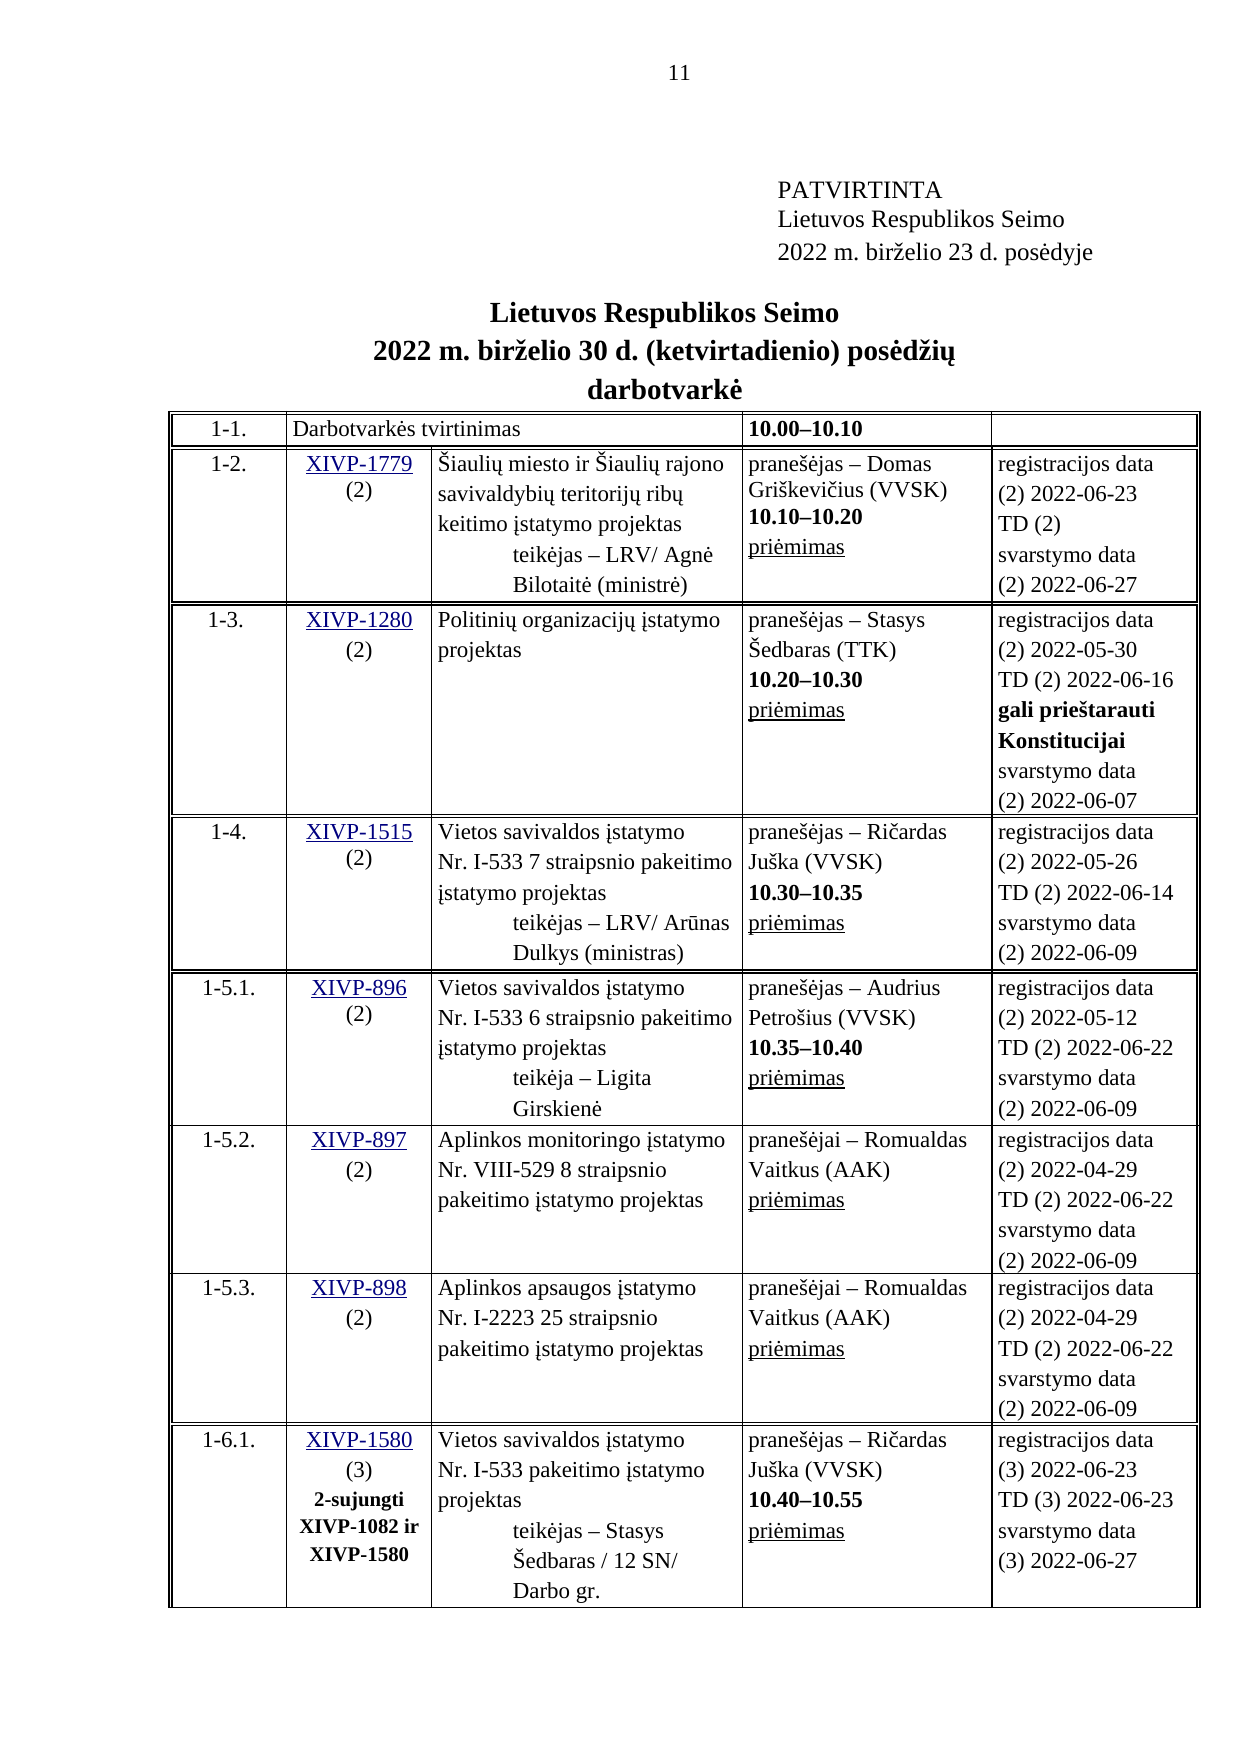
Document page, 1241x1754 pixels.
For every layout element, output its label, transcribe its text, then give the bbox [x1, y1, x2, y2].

table_cell [1201, 814, 1240, 969]
table_cell 1-3. [173, 606, 286, 813]
table_cell registracijos data (2) 2022-04-29 TD (2) 2022-06-22 svarstymo data (2) 2022-06-09 [993, 1274, 1196, 1421]
table_cell Šiaulių miesto ir Šiaulių rajono savivaldybių teritorijų ribų keitimo įstatymo projektas teikėjas – LRV/ Agnė Bilotaitė (ministrė) [432, 450, 742, 601]
table_cell XIVP-897 (2) [287, 1126, 431, 1273]
table_cell XIVP-898 (2) [287, 1274, 431, 1421]
table_cell 1-4. [173, 818, 286, 969]
table_cell [1201, 1273, 1240, 1421]
table_cell XIVP-1280 (2) [287, 606, 431, 813]
table_cell [1201, 601, 1240, 813]
table_cell 1-2. [173, 450, 286, 601]
table_cell XIVP-1515 (2) [287, 818, 431, 969]
table_cell registracijos data (2) 2022-05-12 TD (2) 2022-06-22 svarstymo data (2) 2022-06-09 [993, 974, 1196, 1125]
table_cell pranešėjai – Romualdas Vaitkus (AAK) priėmimas [743, 1274, 991, 1421]
table_cell 1-6.1. [173, 1426, 286, 1607]
text 2022 m. birželio 30 d. (ketvirtadienio) posėdžių [177, 333, 1152, 367]
table_header 1-1. [173, 415, 286, 445]
table_cell pranešėjas – Stasys Šedbaras (TTK) 10.20–10.30 priėmimas [743, 606, 991, 813]
text Lietuvos Respublikos Seimo [177, 295, 1152, 328]
table_cell registracijos data (2) 2022-05-30 TD (2) 2022-06-16 gali prieštarauti Konstitucijai svarstymo data (2) 2022-06-07 [993, 606, 1196, 813]
table_cell pranešėjas – Ričardas Juška (VVSK) 10.40–10.55 priėmimas [743, 1426, 991, 1607]
table_cell Vietos savivaldos įstatymo Nr. I-533 7 straipsnio pakeitimo įstatymo projektas teikėjas – LRV/ Arūnas Dulkys (ministras) [432, 818, 742, 969]
table_cell registracijos data (3) 2022-06-23 TD (3) 2022-06-23 svarstymo data (3) 2022-06-27 [993, 1426, 1196, 1607]
table_cell 1-5.1. [173, 974, 286, 1125]
table_cell Aplinkos monitoringo įstatymo Nr. VIII-529 8 straipsnio pakeitimo įstatymo projektas [432, 1126, 742, 1273]
table_cell Vietos savivaldos įstatymo Nr. I-533 pakeitimo įstatymo projektas teikėjas – Stasys Šedbaras / 12 SN/ Darbo gr. [432, 1426, 742, 1607]
text 2022 m. birželio 23 d. posėdyje [777, 237, 1152, 266]
text darbotvarkė [177, 372, 1152, 406]
table_cell Aplinkos apsaugos įstatymo Nr. I-2223 25 straipsnio pakeitimo įstatymo projektas [432, 1274, 742, 1421]
text Lietuvos Respublikos Seimo [777, 204, 1152, 233]
table_header [1201, 411, 1240, 445]
table_header [992, 415, 1196, 445]
table_cell [1201, 969, 1240, 1125]
table_cell pranešėjas – Ričardas Juška (VVSK) 10.30–10.35 priėmimas [743, 818, 991, 969]
table_cell registracijos data (2) 2022-04-29 TD (2) 2022-06-22 svarstymo data (2) 2022-06-09 [993, 1126, 1196, 1273]
table_cell Vietos savivaldos įstatymo Nr. I-533 6 straipsnio pakeitimo įstatymo projektas teikėja – Ligita Girskienė [432, 974, 742, 1125]
table_cell pranešėjas – Domas Griškevičius (VVSK) 10.10–10.20 priėmimas [743, 450, 991, 601]
table_cell registracijos data (2) 2022-06-23 TD (2) svarstymo data (2) 2022-06-27 [993, 450, 1196, 601]
table_cell pranešėjas – Audrius Petrošius (VVSK) 10.35–10.40 priėmimas [743, 974, 991, 1125]
table_cell Politinių organizacijų įstatymo projektas [432, 606, 742, 813]
table_cell 1-5.2. [173, 1126, 286, 1273]
table_cell XIVP-1580 (3) 2-sujungti XIVP-1082 ir XIVP-1580 [287, 1426, 431, 1607]
table_cell XIVP-1779 (2) [287, 450, 431, 601]
table_cell [1201, 445, 1240, 601]
text PATVIRTINTA [777, 176, 1152, 204]
table_cell XIVP-896 (2) [287, 974, 431, 1125]
table_cell [1201, 1125, 1240, 1273]
table_header Darbotvarkės tvirtinimas [287, 415, 742, 445]
table_cell pranešėjai – Romualdas Vaitkus (AAK) priėmimas [743, 1126, 991, 1273]
table_cell 1-5.3. [173, 1274, 286, 1421]
table_header 10.00–10.10 [743, 415, 991, 445]
table_cell registracijos data (2) 2022-05-26 TD (2) 2022-06-14 svarstymo data (2) 2022-06-09 [993, 818, 1196, 969]
table_cell [1201, 1421, 1240, 1607]
